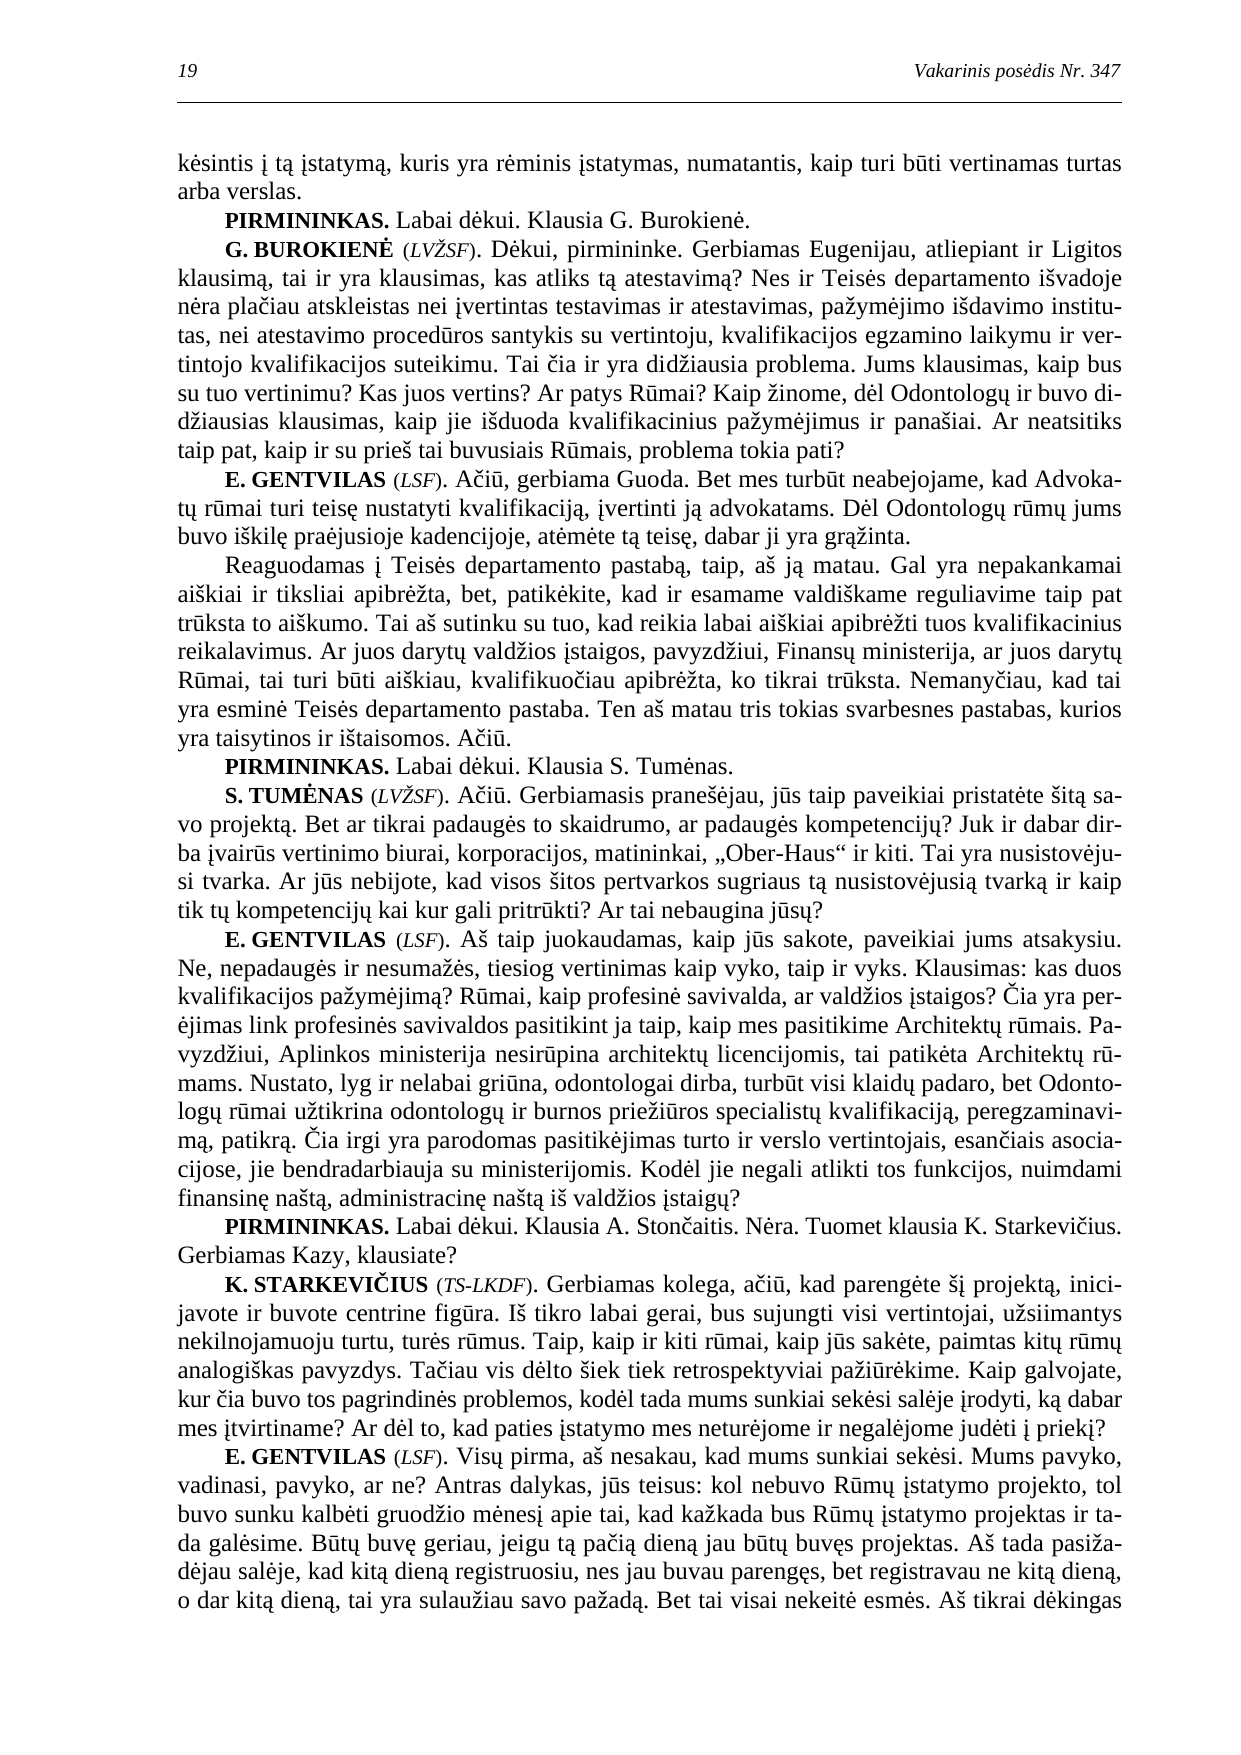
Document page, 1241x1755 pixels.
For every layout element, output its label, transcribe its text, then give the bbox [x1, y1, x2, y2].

text kė­sin­tis į tą įsta­ty­mą, ku­ris yra rė­mi­nis įsta­ty­mas, nu­ma­tan­tis, kaip tu­ri bū­ti ver­ti­na­mas tur­tas ar­ba ver­slas. [177, 148, 1122, 205]
text K. STARKEVIČIUS (TS-LKDF). Ger­bia­mas ko­le­ga, ačiū, kad pa­ren­gė­te šį pro­jek­tą, ini­ci­ja­vo­te ir bu­vo­te cen­tri­ne fi­gū­ra. Iš tik­ro la­bai ge­rai, bus su­jung­ti vi­si ver­tin­to­jai, už­si­i­man­tys ne­kil­no­ja­muo­ju tur­tu, tu­rės rū­mus. Taip, kaip ir ki­ti rū­mai, kaip jūs sa­kė­te, pa­im­tas ki­tų rū­mų ana­lo­giš­kas pa­vyz­dys. Ta­čiau vis dėl­to šiek tiek ret­ros­pek­ty­viai pa­žiū­rė­ki­me. Kaip gal­vo­ja­te, kur čia bu­vo tos pa­grin­di­nės pro­ble­mos, ko­dėl ta­da mums sun­kiai se­kė­si sa­lė­je įro­dy­ti, ką da­bar mes įtvir­ti­na­me? Ar dėl to, kad pa­ties įsta­ty­mo mes ne­tu­rė­jo­me ir ne­ga­lė­jo­me ju­dė­ti į prie­kį? [177, 1269, 1122, 1441]
text PIRMININKAS. La­bai dė­kui. Klau­sia A. Ston­čai­tis. Nė­ra. Tuo­met klau­sia K. Star­ke­vi­čius. Ger­bia­mas Ka­zy, klau­sia­te? [177, 1211, 1122, 1269]
text PIRMININKAS. La­bai dė­kui. Klau­sia S. Tu­mė­nas. [177, 751, 1122, 780]
text PIRMININKAS. La­bai dė­kui. Klau­sia G. Bu­ro­kie­nė. [177, 205, 1122, 234]
text E. GENTVILAS (LSF). Vi­sų pir­ma, aš ne­sa­kau, kad mums sun­kiai se­kė­si. Mums pa­vy­ko, va­di­na­si, pa­vy­ko, ar ne? Ant­ras da­ly­kas, jūs tei­sus: kol ne­bu­vo Rū­mų įsta­ty­mo pro­jek­to, tol bu­vo sun­ku kal­bė­ti gruo­džio mė­ne­sį apie tai, kad kaž­ka­da bus Rū­mų įsta­ty­mo pro­jek­tas ir ta­da ga­lė­si­me. Bū­tų bu­vę ge­riau, jei­gu tą pa­čią die­ną jau bū­tų bu­vęs pro­jek­tas. Aš ta­da pa­si­ža­dė­jau sa­lė­je, kad ki­tą die­ną re­gist­ruo­siu, nes jau bu­vau pa­ren­gęs, bet re­gist­ra­vau ne ki­tą die­ną, o dar ki­tą die­ną, tai yra su­lau­žiau sa­vo pa­ža­dą. Bet tai vi­sai ne­kei­tė es­mės. Aš tik­rai dė­kin­gas [177, 1441, 1122, 1614]
text E. GENTVILAS (LSF). Ačiū, ger­bia­ma Guo­da. Bet mes tur­būt ne­abe­jo­ja­me, kad Ad­vo­ka­tų rū­mai tu­ri tei­sę nu­sta­ty­ti kva­li­fi­ka­ci­ją, įver­tin­ti ją ad­vo­ka­tams. Dėl Odon­to­lo­gų rū­mų jums bu­vo iš­ki­lę pra­ėju­sio­je ka­den­ci­jo­je, at­ėmė­te tą tei­sę, da­bar ji yra grą­žin­ta. [177, 464, 1122, 550]
text E. GENTVILAS (LSF). Aš taip juo­kau­da­mas, kaip jūs sa­ko­te, pa­vei­kiai jums at­sa­ky­siu. Ne, ne­pa­dau­gės ir ne­su­ma­žės, tie­siog ver­ti­ni­mas kaip vy­ko, taip ir vyks. Klau­si­mas: kas duos kva­li­fi­ka­ci­jos pa­žy­mė­ji­mą? Rū­mai, kaip pro­fe­si­nė sa­vi­val­da, ar val­džios įstai­gos? Čia yra per­ėji­mas link pro­fe­si­nės sa­vi­val­dos pa­si­ti­kint ja taip, kaip mes pa­si­ti­ki­me Ar­chi­tek­tų rū­mais. Pa­vyz­džiui, Ap­lin­kos mi­nis­te­ri­ja ne­si­rū­pi­na ar­chi­tek­tų li­cen­ci­jo­mis, tai pa­ti­kė­ta Ar­chi­tek­tų rū­mams. Nu­sta­to, lyg ir ne­la­bai griū­na, odon­to­lo­gai dir­ba, tur­būt vi­si klai­dų pa­da­ro, bet Odon­to­lo­gų rū­mai už­tik­ri­na odon­to­lo­gų ir bur­nos prie­žiū­ros spe­cia­lis­tų kva­li­fi­ka­ci­ją, pe­reg­za­mi­na­vi­mą, pa­tik­rą. Čia ir­gi yra pa­ro­do­mas pa­si­ti­kė­ji­mas tur­to ir ver­slo ver­tin­to­jais, esan­čiais aso­cia­ci­jo­se, jie ben­dra­dar­biau­ja su mi­nis­te­ri­jo­mis. Ko­dėl jie ne­ga­li at­lik­ti tos funk­ci­jos, nuim­da­mi fi­nan­si­nę naš­tą, ad­mi­nist­ra­ci­nę naš­tą iš val­džios įstai­gų? [177, 924, 1122, 1211]
text G. BUROKIENĖ (LVŽSF). Dė­kui, pir­mi­nin­ke. Ger­bia­mas Eu­ge­ni­jau, at­lie­piant ir Li­gi­tos klau­si­mą, tai ir yra klau­si­mas, kas at­liks tą ates­ta­vi­mą? Nes ir Tei­sės de­par­ta­men­to iš­va­do­je nė­ra pla­čiau at­skleis­tas nei įver­tin­tas te­sta­vi­mas ir ates­ta­vi­mas, pa­žy­mė­ji­mo iš­da­vi­mo ins­ti­tu­tas, nei ates­ta­vi­mo pro­ce­dū­ros san­ty­kis su ver­tin­to­ju, kva­li­fi­ka­ci­jos eg­za­mi­no lai­ky­mu ir ver­tin­to­jo kva­li­fi­ka­ci­jos su­tei­ki­mu. Tai čia ir yra di­džiau­sia pro­ble­ma. Jums klau­si­mas, kaip bus su tuo ver­ti­ni­mu? Kas juos ver­tins? Ar pa­tys Rū­mai? Kaip ži­nome, dėl Odon­to­lo­gų ir bu­vo di­džiau­sias klau­si­mas, kaip jie iš­duoda kva­li­fi­ka­ci­nius pa­žy­mė­ji­mus ir pa­na­šiai. Ar ne­at­si­tiks taip pat, kaip ir su prieš tai bu­vu­siais Rū­mais, pro­ble­ma to­kia pa­ti? [177, 234, 1122, 464]
text Re­a­guo­da­mas į Tei­sės de­par­ta­men­to pa­sta­bą, taip, aš ją ma­tau. Gal yra ne­pa­kan­ka­mai aiš­kiai ir tiks­liai api­brėž­ta, bet, pa­ti­kė­ki­te, kad ir esa­ma­me val­diš­ka­me re­gu­lia­vi­me taip pat trūks­ta to aiš­ku­mo. Tai aš su­tin­ku su tuo, kad rei­kia la­bai aiš­kiai api­brėž­ti tuos kva­li­fi­ka­ci­nius rei­ka­la­vi­mus. Ar juos da­ry­tų val­džios įstai­gos, pa­vyz­džiui, Fi­nan­sų mi­nis­te­ri­ja, ar juos da­ry­tų Rū­mai, tai tu­ri bū­ti aiš­kiau, kva­li­fi­kuo­čiau api­brėž­ta, ko tik­rai trūks­ta. Ne­ma­ny­čiau, kad tai yra es­mi­nė Tei­sės de­par­ta­men­to pa­sta­ba. Ten aš ma­tau tris to­kias svar­bes­nes pa­sta­bas, ku­rios yra tai­sy­ti­nos ir iš­tai­so­mos. Ačiū. [177, 550, 1122, 751]
text S. TUMĖNAS (LVŽSF). Ačiū. Ger­bia­ma­sis pra­ne­šė­jau, jūs taip pa­vei­kiai pri­sta­tė­te ši­tą sa­vo pro­jek­tą. Bet ar tik­rai pa­dau­gės to skaid­ru­mo, ar pa­dau­gės kom­pe­ten­ci­jų? Juk ir da­bar dir­ba įvai­rūs ver­ti­ni­mo biu­rai, kor­po­ra­ci­jos, ma­ti­nin­kai, „Ober-Haus“ ir ki­ti. Tai yra nu­si­sto­vė­ju­si tvar­ka. Ar jūs ne­bi­jo­te, kad vi­sos ši­tos per­tvar­kos su­griaus tą nu­si­sto­vė­ju­sią tvar­ką ir kaip tik tų kom­pe­ten­ci­jų kai kur ga­li pri­trūk­ti? Ar tai ne­bau­gi­na jū­sų? [177, 780, 1122, 924]
